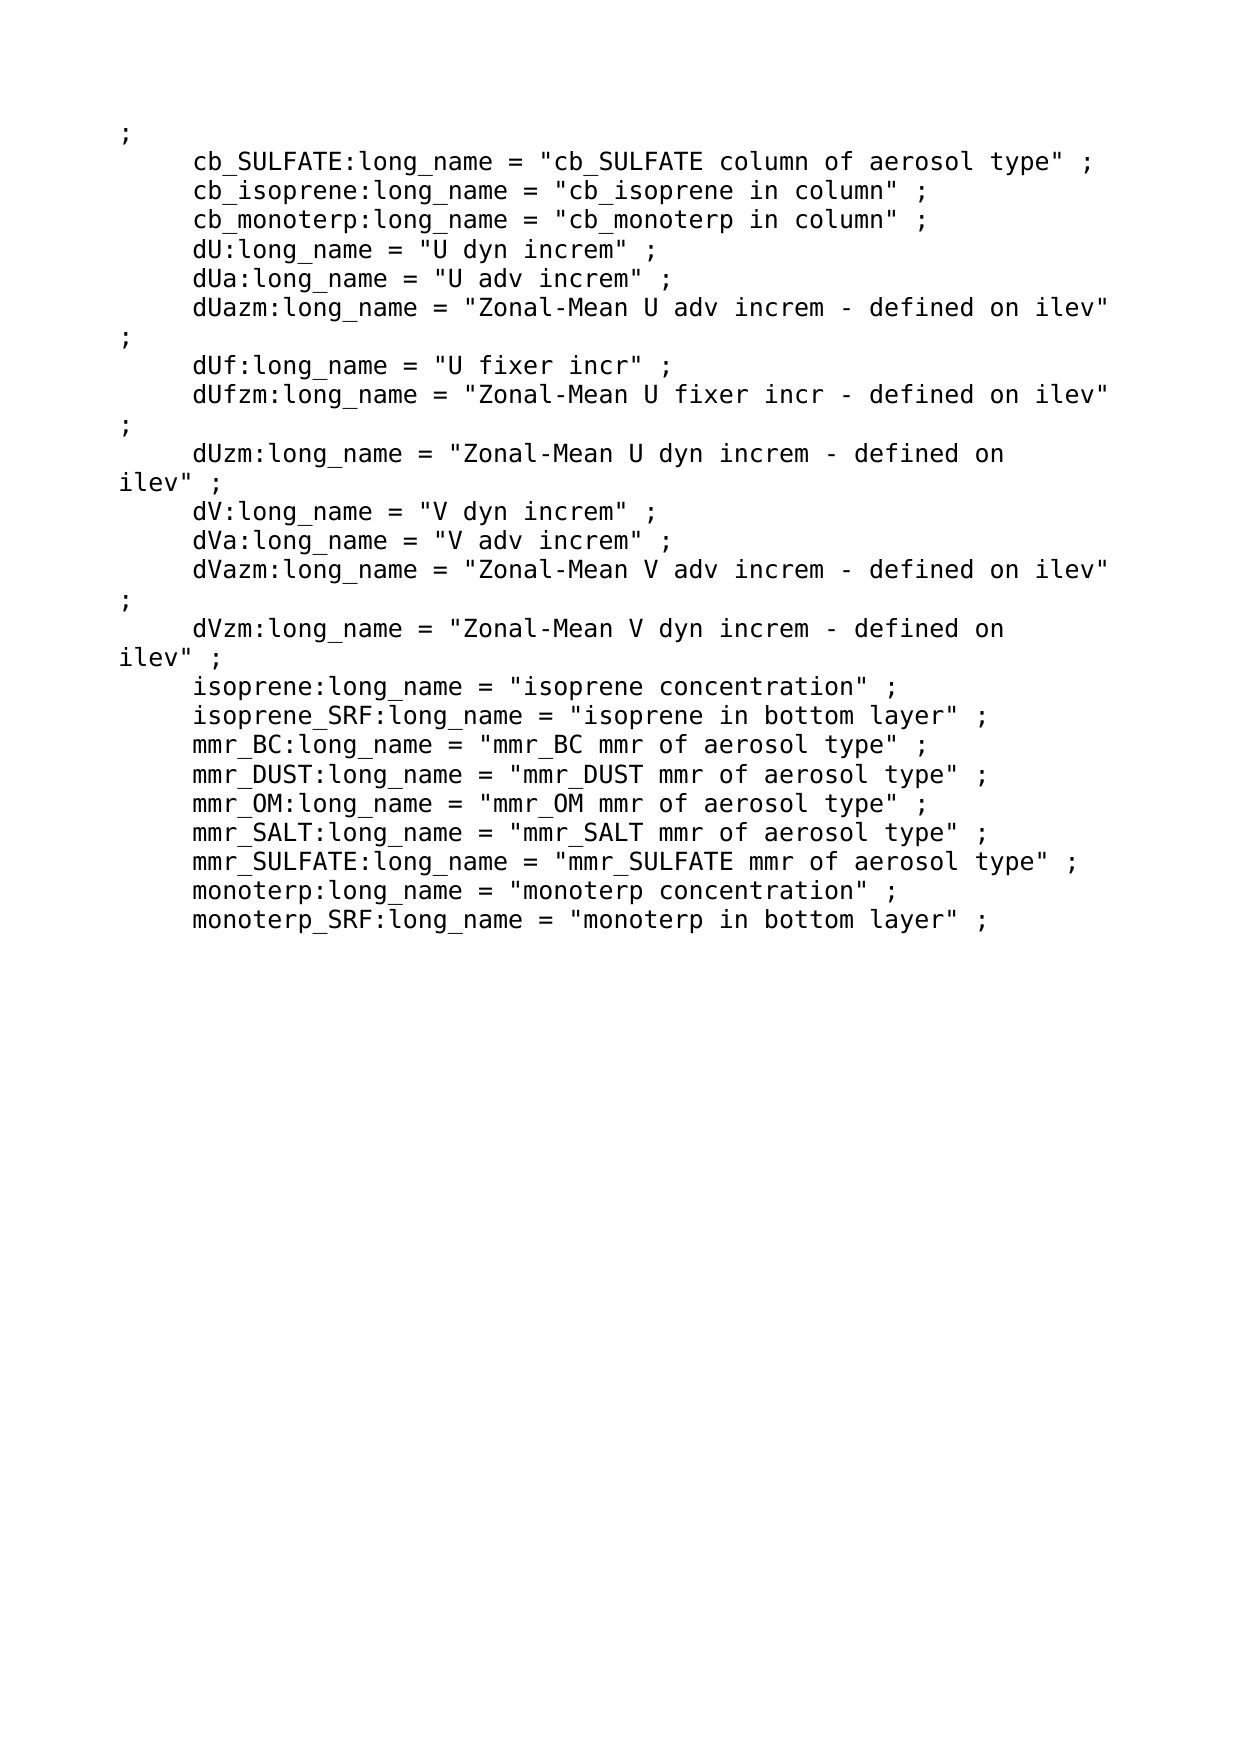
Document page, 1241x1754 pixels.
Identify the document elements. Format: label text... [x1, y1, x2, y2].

text ; cb_SULFATE:long_name = "cb_SULFATE column of aerosol type" ; cb_isoprene:long_name = "cb_isoprene in column" ; cb_monoterp:long_name = "cb_monoterp in column" ; dU:long_name = "U dyn increm" ; dUa:long_name = "U adv increm" ; dUazm:long_name = "Zonal-Mean U adv increm - defined on ilev" ; dUf:long_name = "U fixer incr" ; dUfzm:long_name = "Zonal-Mean U fixer incr - defined on ilev" ; dUzm:long_name = "Zonal-Mean U dyn increm - defined on ilev" ; dV:long_name = "V dyn increm" ; dVa:long_name = "V adv increm" ; dVazm:long_name = "Zonal-Mean V adv increm - defined on ilev" ; dVzm:long_name = "Zonal-Mean V dyn increm - defined on ilev" ; isoprene:long_name = "isoprene concentration" ; isoprene_SRF:long_name = "isoprene in bottom layer" ; mmr_BC:long_name = "mmr_BC mmr of aerosol type" ; mmr_DUST:long_name = "mmr_DUST mmr of aerosol type" ; mmr_OM:long_name = "mmr_OM mmr of aerosol type" ; mmr_SALT:long_name = "mmr_SALT mmr of aerosol type" ; mmr_SULFATE:long_name = "mmr_SULFATE mmr of aerosol type" ; monoterp:long_name = "monoterp concentration" ; monoterp_SRF:long_name = "monoterp in bottom layer" ; [118, 118, 1122, 935]
